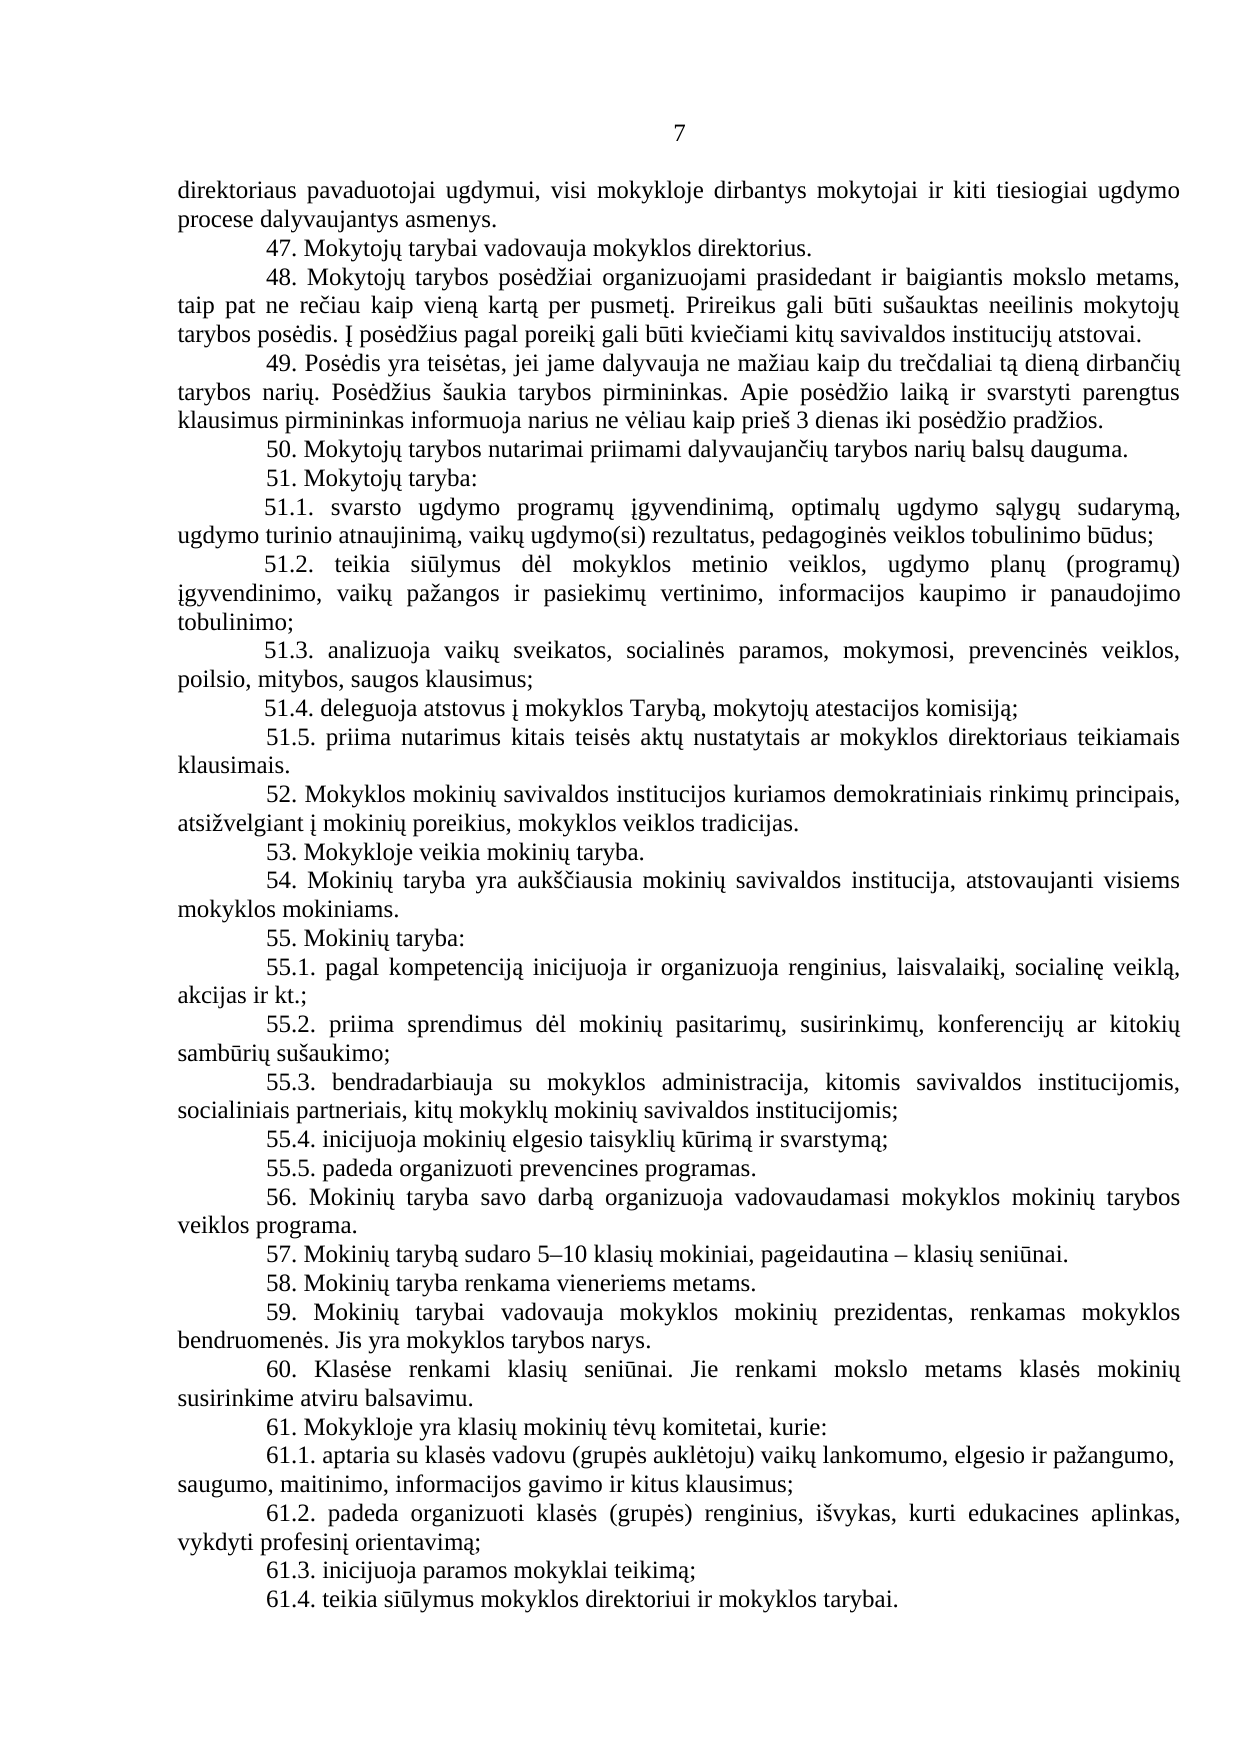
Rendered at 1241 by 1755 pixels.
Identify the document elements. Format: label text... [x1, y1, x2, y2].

text 51.2. teikia siūlymus dėl mokyklos metinio veiklos, ugdymo planų (programų) įgyvendinimo, vaikų pažangos ir pasiekimų vertinimo, informacijos kaupimo ir panaudojimo tobulinimo; [177, 549, 1181, 636]
text 55.2. priima sprendimus dėl mokinių pasitarimų, susirinkimų, konferencijų ar kitokių sambūrių sušaukimo; [177, 1009, 1181, 1067]
text 49. Posėdis yra teisėtas, jei jame dalyvauja ne mažiau kaip du trečdaliai tą dieną dirbančių tarybos narių. Posėdžius šaukia tarybos pirmininkas. Apie posėdžio laiką ir svarstyti parengtus klausimus pirmininkas informuoja narius ne vėliau kaip prieš 3 dienas iki posėdžio pradžios. [177, 348, 1181, 434]
text 60. Klasėse renkami klasių seniūnai. Jie renkami mokslo metams klasės mokinių susirinkime atviru balsavimu. [177, 1354, 1181, 1412]
text 55.4. inicijuoja mokinių elgesio taisyklių kūrimą ir svarstymą; [177, 1124, 1181, 1153]
text 51.4. deleguoja atstovus į mokyklos Tarybą, mokytojų atestacijos komisiją; [177, 693, 1181, 722]
text 52. Mokyklos mokinių savivaldos institucijos kuriamos demokratiniais rinkimų principais, atsižvelgiant į mokinių poreikius, mokyklos veiklos tradicijas. [177, 779, 1181, 837]
text 59. Mokinių tarybai vadovauja mokyklos mokinių prezidentas, renkamas mokyklos bendruomenės. Jis yra mokyklos tarybos narys. [177, 1297, 1181, 1354]
text 51.1. svarsto ugdymo programų įgyvendinimą, optimalų ugdymo sąlygų sudarymą, ugdymo turinio atnaujinimą, vaikų ugdymo(si) rezultatus, pedagoginės veiklos tobulinimo būdus; [177, 492, 1181, 549]
text 51.5. priima nutarimus kitais teisės aktų nustatytais ar mokyklos direktoriaus teikiamais klausimais. [177, 722, 1181, 779]
text 55. Mokinių taryba: [177, 923, 1181, 952]
text direktoriaus pavaduotojai ugdymui, visi mokykloje dirbantys mokytojai ir kiti tiesiogiai ugdymo procese dalyvaujantys asmenys. [177, 176, 1181, 233]
text 61.1. aptaria su klasės vadovu (grupės auklėtoju) vaikų lankomumo, elgesio ir pažangumo, saugumo, maitinimo, informacijos gavimo ir kitus klausimus; [177, 1441, 1181, 1498]
text 55.3. bendradarbiauja su mokyklos administracija, kitomis savivaldos institucijomis, socialiniais partneriais, kitų mokyklų mokinių savivaldos institucijomis; [177, 1067, 1181, 1124]
text 50. Mokytojų tarybos nutarimai priimami dalyvaujančių tarybos narių balsų dauguma. [177, 434, 1181, 463]
text 61.3. inicijuoja paramos mokyklai teikimą; [177, 1556, 1181, 1584]
text 57. Mokinių tarybą sudaro 5–10 klasių mokiniai, pageidautina – klasių seniūnai. [177, 1239, 1181, 1268]
text 55.1. pagal kompetenciją inicijuoja ir organizuoja renginius, laisvalaikį, socialinę veiklą, akcijas ir kt.; [177, 952, 1181, 1009]
text 58. Mokinių taryba renkama vieneriems metams. [177, 1268, 1181, 1297]
text 61.2. padeda organizuoti klasės (grupės) renginius, išvykas, kurti edukacines aplinkas, vykdyti profesinį orientavimą; [177, 1498, 1181, 1556]
text 47. Mokytojų tarybai vadovauja mokyklos direktorius. [177, 233, 1181, 262]
text 61. Mokykloje yra klasių mokinių tėvų komitetai, kurie: [177, 1412, 1181, 1441]
text 53. Mokykloje veikia mokinių taryba. [177, 837, 1181, 866]
text 61.4. teikia siūlymus mokyklos direktoriui ir mokyklos tarybai. [177, 1584, 1181, 1613]
text 55.5. padeda organizuoti prevencines programas. [177, 1153, 1181, 1182]
text 54. Mokinių taryba yra aukščiausia mokinių savivaldos institucija, atstovaujanti visiems mokyklos mokiniams. [177, 866, 1181, 923]
text 51.3. analizuoja vaikų sveikatos, socialinės paramos, mokymosi, prevencinės veiklos, poilsio, mitybos, saugos klausimus; [177, 636, 1181, 693]
text 51. Mokytojų taryba: [177, 463, 1181, 492]
text 48. mokytojų tarybos posėdžiai organizuojami prasidedant ir baigiantis mokslo metams, taip pat ne rečiau kaip vieną kartą per pusmetį. Prireikus gali būti sušauktas neeilinis mokytojų tarybos posėdis. Į posėdžius pagal poreikį gali būti kviečiami kitų savivaldos institucijų atstovai. [177, 262, 1181, 348]
text 56. Mokinių taryba savo darbą organizuoja vadovaudamasi mokyklos mokinių tarybos veiklos programa. [177, 1182, 1181, 1239]
